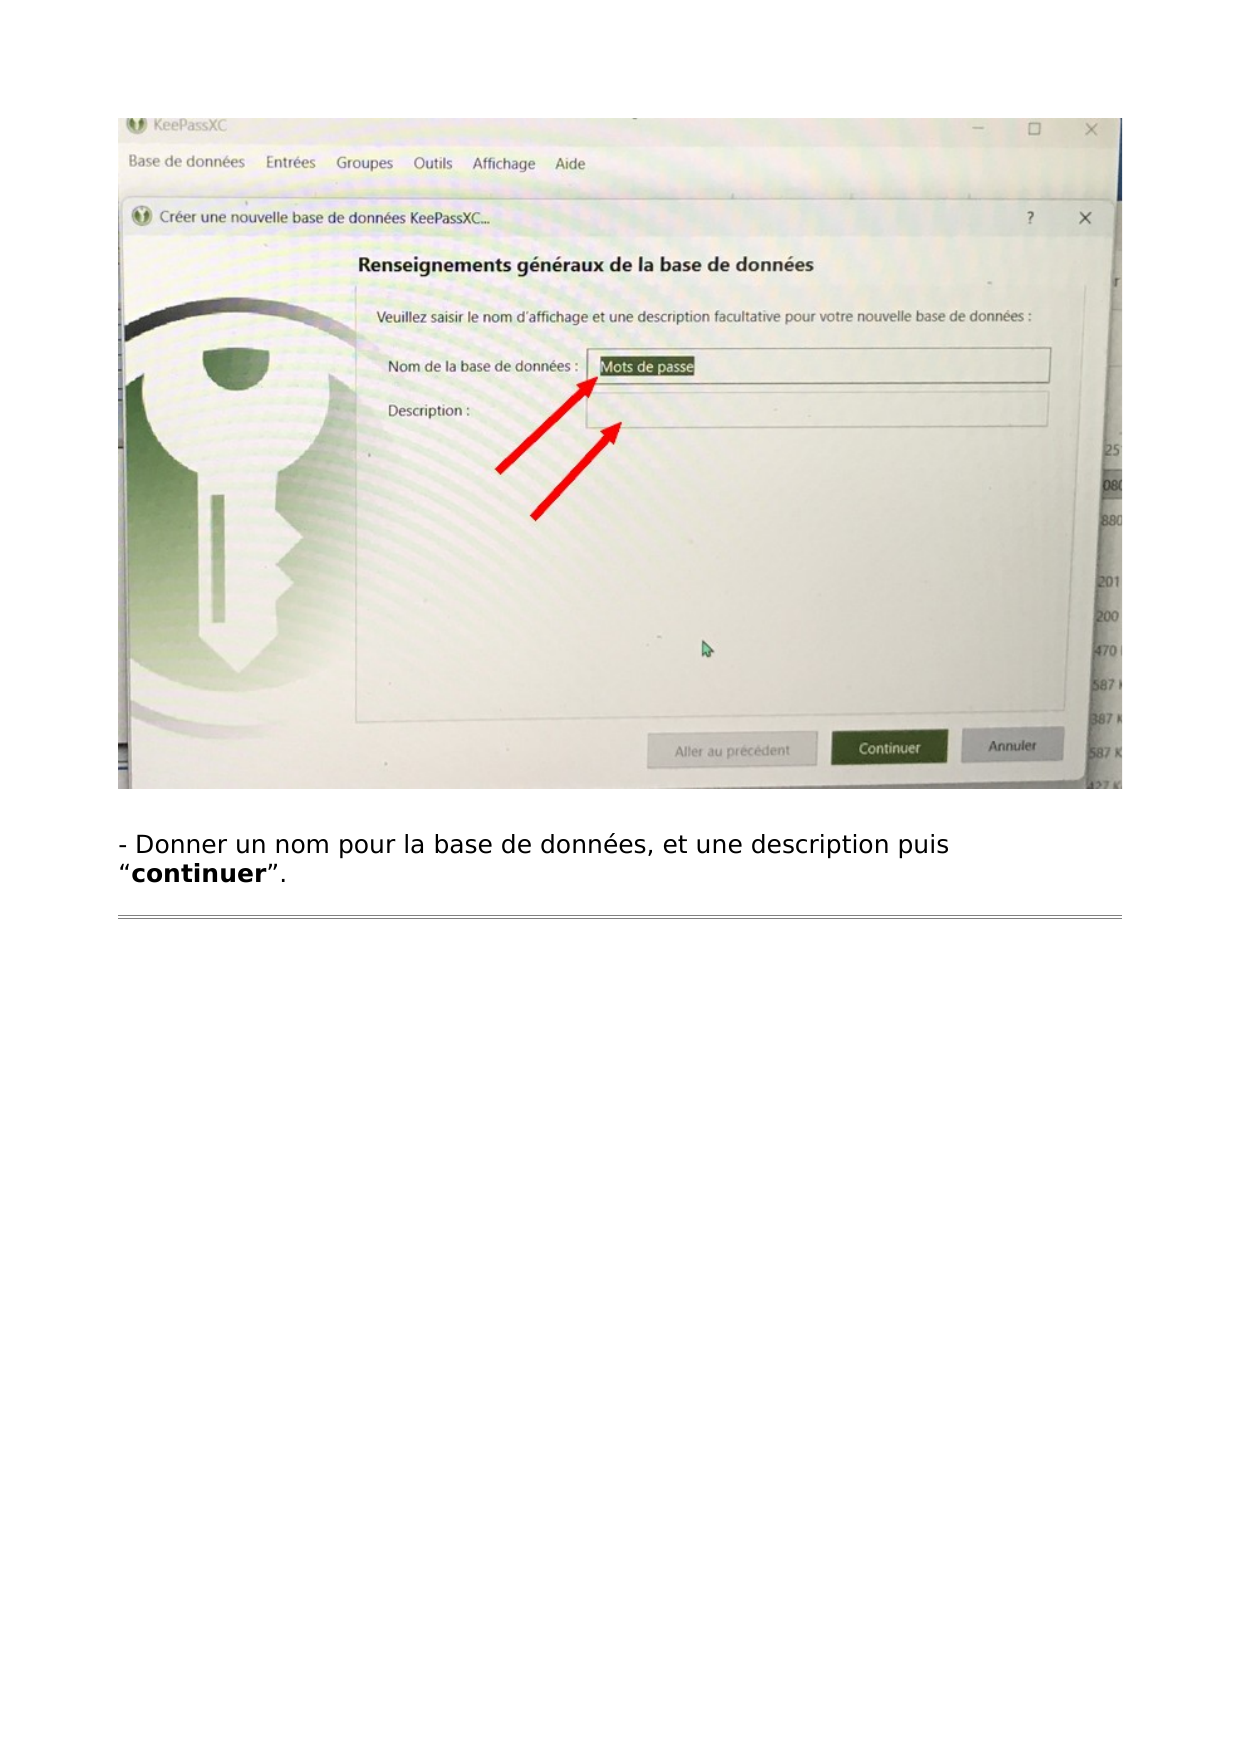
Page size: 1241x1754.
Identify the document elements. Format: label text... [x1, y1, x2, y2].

picture [118, 118, 1123, 789]
text - Donner un nom pour la base de données, et une description puis “continuer”. [118, 830, 1122, 888]
